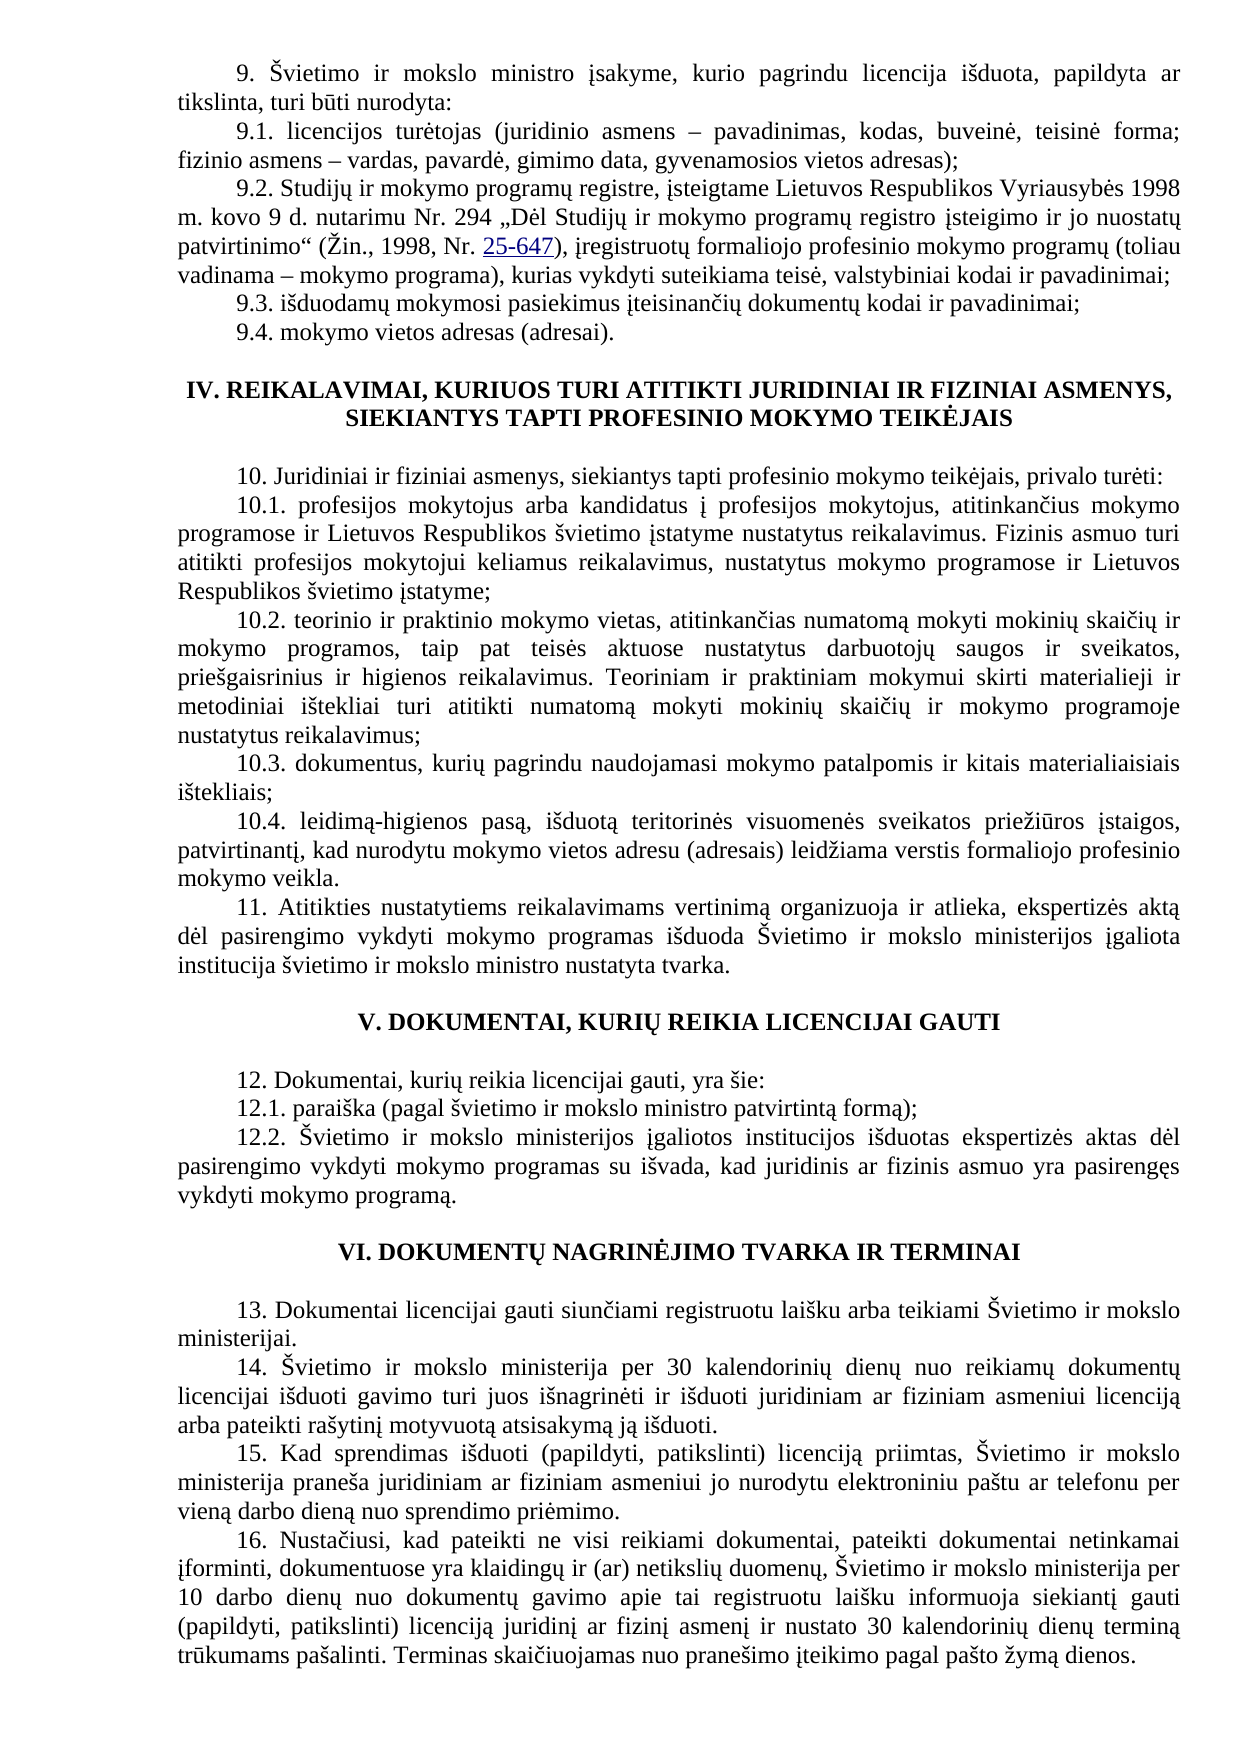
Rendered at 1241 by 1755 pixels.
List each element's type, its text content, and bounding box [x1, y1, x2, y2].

text 12.1. paraiška (pagal švietimo ir mokslo ministro patvirtintą formą); [177, 1093, 1181, 1122]
text 14. Švietimo ir mokslo ministerija per 30 kalendorinių dienų nuo reikiamų dokumentų licencijai išduoti gavimo turi juos išnagrinėti ir išduoti juridiniam ar fiziniam asmeniui licenciją arba pateikti rašytinį motyvuotą atsisakymą ją išduoti. [177, 1352, 1181, 1438]
text 11. Atitikties nustatytiems reikalavimams vertinimą organizuoja ir atlieka, ekspertizės aktą dėl pasirengimo vykdyti mokymo programas išduoda Švietimo ir mokslo ministerijos įgaliota institucija švietimo ir mokslo ministro nustatyta tvarka. [177, 892, 1181, 978]
text 9.4. mokymo vietos adresas (adresai). [177, 317, 1181, 346]
text 10.1. profesijos mokytojus arba kandidatus į profesijos mokytojus, atitinkančius mokymo programose ir Lietuvos Respublikos švietimo įstatyme nustatytus reikalavimus. Fizinis asmuo turi atitikti profesijos mokytojui keliamus reikalavimus, nustatytus mokymo programose ir Lietuvos Respublikos švietimo įstatyme; [177, 490, 1181, 605]
text 9.3. išduodamų mokymosi pasiekimus įteisinančių dokumentų kodai ir pavadinimai; [177, 288, 1181, 317]
text 10.2. teorinio ir praktinio mokymo vietas, atitinkančias numatomą mokyti mokinių skaičių ir mokymo programos, taip pat teisės aktuose nustatytus darbuotojų saugos ir sveikatos, priešgaisrinius ir higienos reikalavimus. Teoriniam ir praktiniam mokymui skirti materialieji ir metodiniai ištekliai turi atitikti numatomą mokyti mokinių skaičių ir mokymo programoje nustatytus reikalavimus; [177, 605, 1181, 748]
text v. DOKUMENTAI, KURIŲ REIKIA LICENCIJAI GAUTI [177, 1007, 1181, 1036]
text 16. Nustačiusi, kad pateikti ne visi reikiami dokumentai, pateikti dokumentai netinkamai įforminti, dokumentuose yra klaidingų ir (ar) netikslių duomenų, Švietimo ir mokslo ministerija per 10 darbo dienų nuo dokumentų gavimo apie tai registruotu laišku informuoja siekiantį gauti (papildyti, patikslinti) licenciją juridinį ar fizinį asmenį ir nustato 30 kalendorinių dienų terminą trūkumams pašalinti. Terminas skaičiuojamas nuo pranešimo įteikimo pagal pašto žymą dienos. [177, 1525, 1181, 1668]
text VI. DOKUMENTŲ NAGRINĖJIMO TVARKA IR TERMINAI [177, 1237, 1181, 1266]
text 10.3. dokumentus, kurių pagrindu naudojamasi mokymo patalpomis ir kitais materialiaisiais ištekliais; [177, 748, 1181, 806]
text 9.2. Studijų ir mokymo programų registre, įsteigtame Lietuvos Respublikos Vyriausybės 1998 m. kovo 9 d. nutarimu Nr. 294 „Dėl Studijų ir mokymo programų registro įsteigimo ir jo nuostatų patvirtinimo“ (Žin., 1998, Nr. 25-647), įregistruotų formaliojo profesinio mokymo programų (toliau vadinama – mokymo programa), kurias vykdyti suteikiama teisė, valstybiniai kodai ir pavadinimai; [177, 173, 1181, 288]
text 9. Švietimo ir mokslo ministro įsakyme, kurio pagrindu licencija išduota, papildyta ar tikslinta, turi būti nurodyta: [177, 58, 1181, 116]
text 12. Dokumentai, kurių reikia licencijai gauti, yra šie: [177, 1065, 1181, 1093]
text IV. REIKALAVIMAI, KURIUOS TURI ATITIKTI JURIDINIAI IR FIZINIAI ASMENYS, SIEKIANTYS TAPTI PROFESINIO MOKYMO TEIKĖJAIS [177, 375, 1181, 432]
text 12.2. Švietimo ir mokslo ministerijos įgaliotos institucijos išduotas ekspertizės aktas dėl pasirengimo vykdyti mokymo programas su išvada, kad juridinis ar fizinis asmuo yra pasirengęs vykdyti mokymo programą. [177, 1122, 1181, 1208]
text 10. Juridiniai ir fiziniai asmenys, siekiantys tapti profesinio mokymo teikėjais, privalo turėti: [177, 461, 1181, 490]
text 13. Dokumentai licencijai gauti siunčiami registruotu laišku arba teikiami Švietimo ir mokslo ministerijai. [177, 1295, 1181, 1352]
text 15. Kad sprendimas išduoti (papildyti, patikslinti) licenciją priimtas, Švietimo ir mokslo ministerija praneša juridiniam ar fiziniam asmeniui jo nurodytu elektroniniu paštu ar telefonu per vieną darbo dieną nuo sprendimo priėmimo. [177, 1438, 1181, 1525]
text 10.4. leidimą-higienos pasą, išduotą teritorinės visuomenės sveikatos priežiūros įstaigos, patvirtinantį, kad nurodytu mokymo vietos adresu (adresais) leidžiama verstis formaliojo profesinio mokymo veikla. [177, 806, 1181, 892]
text 9.1. licencijos turėtojas (juridinio asmens – pavadinimas, kodas, buveinė, teisinė forma; fizinio asmens – vardas, pavardė, gimimo data, gyvenamosios vietos adresas); [177, 116, 1181, 173]
